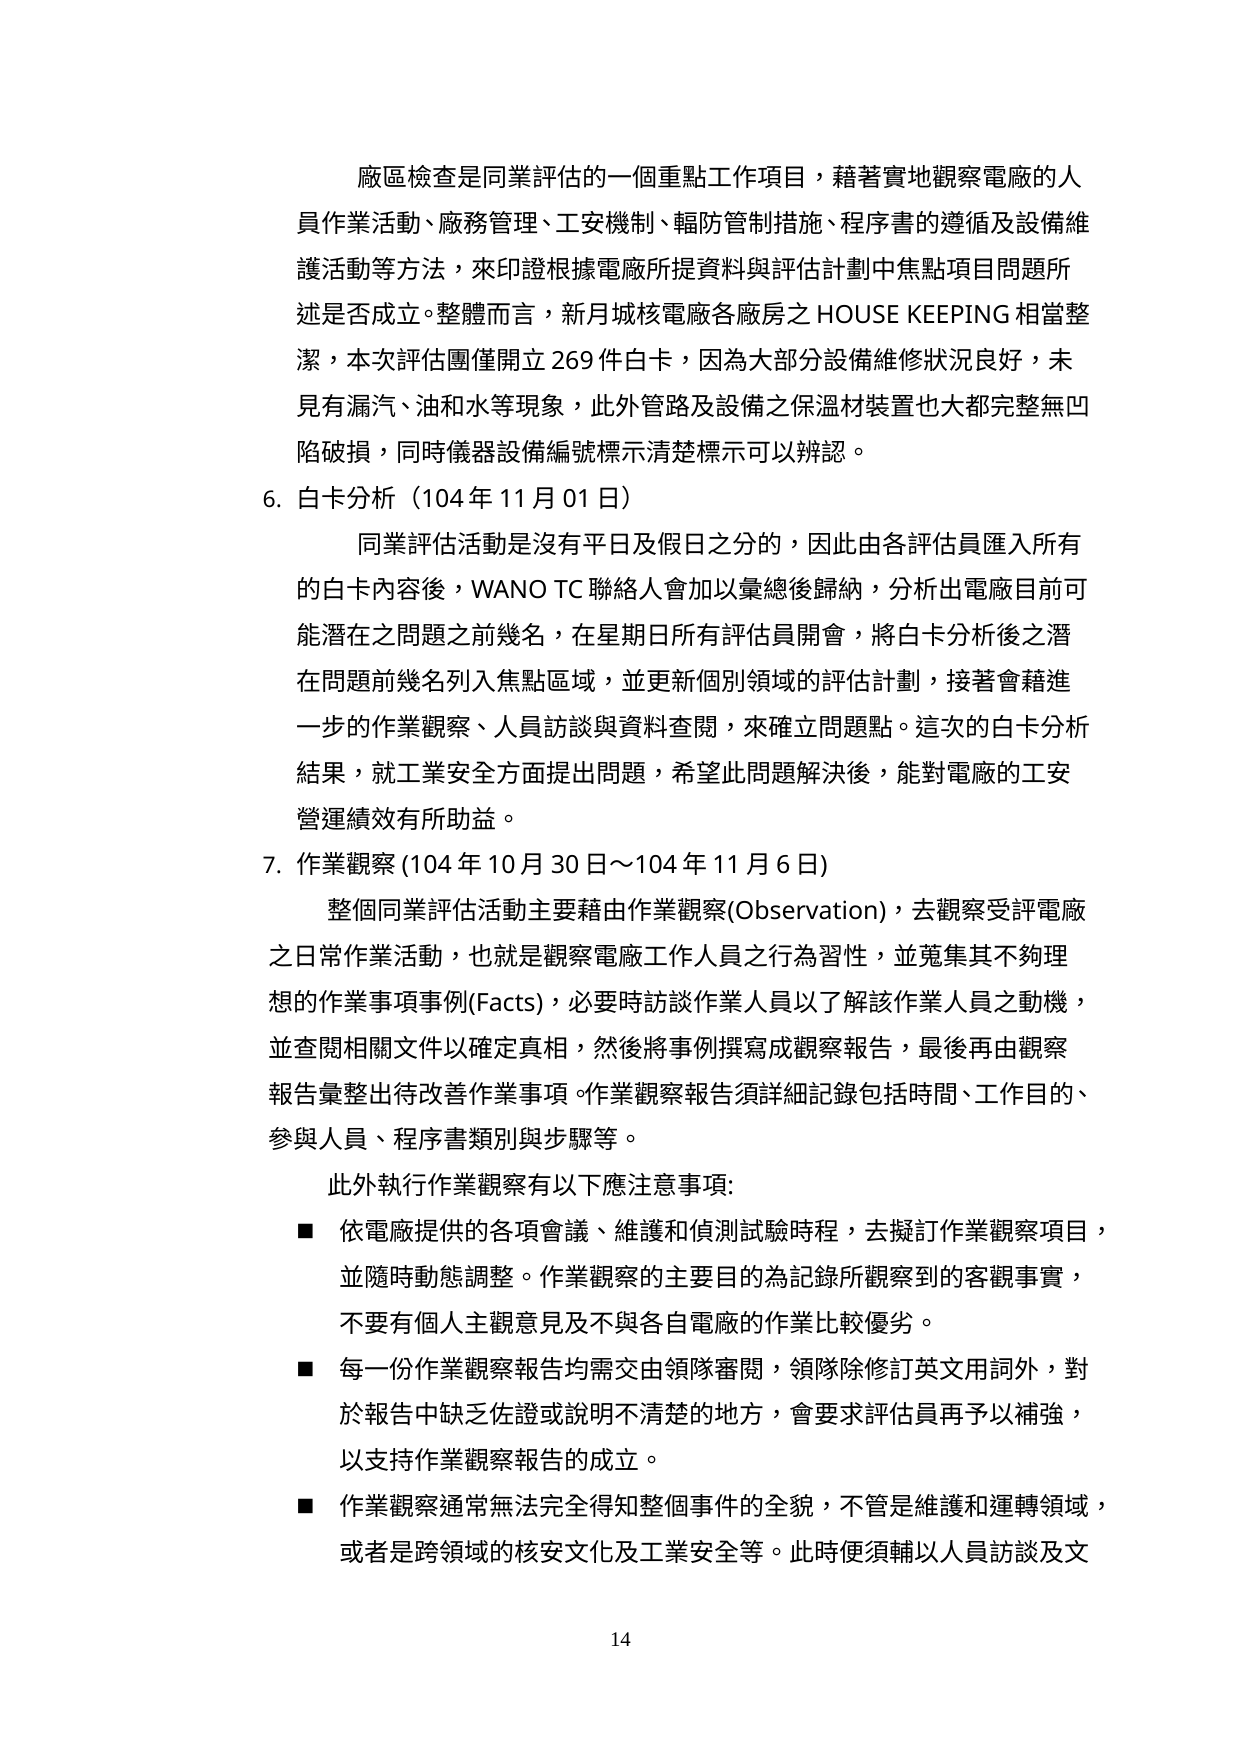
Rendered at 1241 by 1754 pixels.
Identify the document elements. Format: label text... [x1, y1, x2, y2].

list 依電廠提供的各項會議、維護和偵測試驗時程，去擬訂作業觀察項目，並隨時動態調整。作業觀察的主要目的為記錄所觀察到的客觀事實，不要有個人主觀意見及不與各自電廠的作業比較優劣。 [296, 1204, 1090, 1341]
list 每一份作業觀察報告均需交由領隊審閱，領隊除修訂英文用詞外，對於報告中缺乏佐證或說明不清楚的地方，會要求評估員再予以補強，以支持作業觀察報告的成立。 [296, 1341, 1090, 1479]
text 同業評估活動是沒有平日及假日之分的，因此由各評估員匯入所有的白卡內容後，WANO TC聯絡人會加以彙總後歸納，分析出電廠目前可能潛在之問題之前幾名，在星期日所有評估員開會，將白卡分析後之潛在問題前幾名列入焦點區域，並更新個別領域的評估計劃，接著會藉進一步的作業觀察、人員訪談與資料查閱，來確立問題點。這次的白卡分析結果，就工業安全方面提出問題，希望此問題解決後，能對電廠的工安營運績效有所助益。 [296, 516, 1090, 837]
text 整個同業評估活動主要藉由作業觀察(Observation)，去觀察受評電廠之日常作業活動，也就是觀察電廠工作人員之行為習性，並蒐集其不夠理想的作業事項事例(Facts)，必要時訪談作業人員以了解該作業人員之動機，並查閱相關文件以確定真相，然後將事例撰寫成觀察報告，最後再由觀察報告彙整出待改善作業事項。作業觀察報告須詳細記錄包括時間、工作目的、參與人員、程序書類別與步驟等。 [268, 883, 1090, 1158]
text 廠區檢查是同業評估的一個重點工作項目，藉著實地觀察電廠的人員作業活動、廠務管理、工安機制、輻防管制措施、程序書的遵循及設備維護活動等方法，來印證根據電廠所提資料與評估計劃中焦點項目問題所述是否成立。整體而言，新月城核電廠各廠房之HOUSE KEEPING相當整潔，本次評估團僅開立269件白卡，因為大部分設備維修狀況良好，未見有漏汽、油和水等現象，此外管路及設備之保溫材裝置也大都完整無凹陷破損，同時儀器設備編號標示清楚標示可以辨認。 [296, 150, 1090, 471]
list 作業觀察 (104年10月30日～104年11月6日) [262, 837, 1090, 883]
list 白卡分析（104年11月01日） [262, 471, 1090, 516]
text 此外執行作業觀察有以下應注意事項: [268, 1158, 1090, 1204]
list 作業觀察通常無法完全得知整個事件的全貌，不管是維護和運轉領域，或者是跨領域的核安文化及工業安全等。此時便須輔以人員訪談及文件查閱，訪談及文件查閱的目的要更進一步了解電廠的作業方式及程序，以釐清事情真相，避免做出錯誤的推論。 [296, 1479, 1090, 1571]
